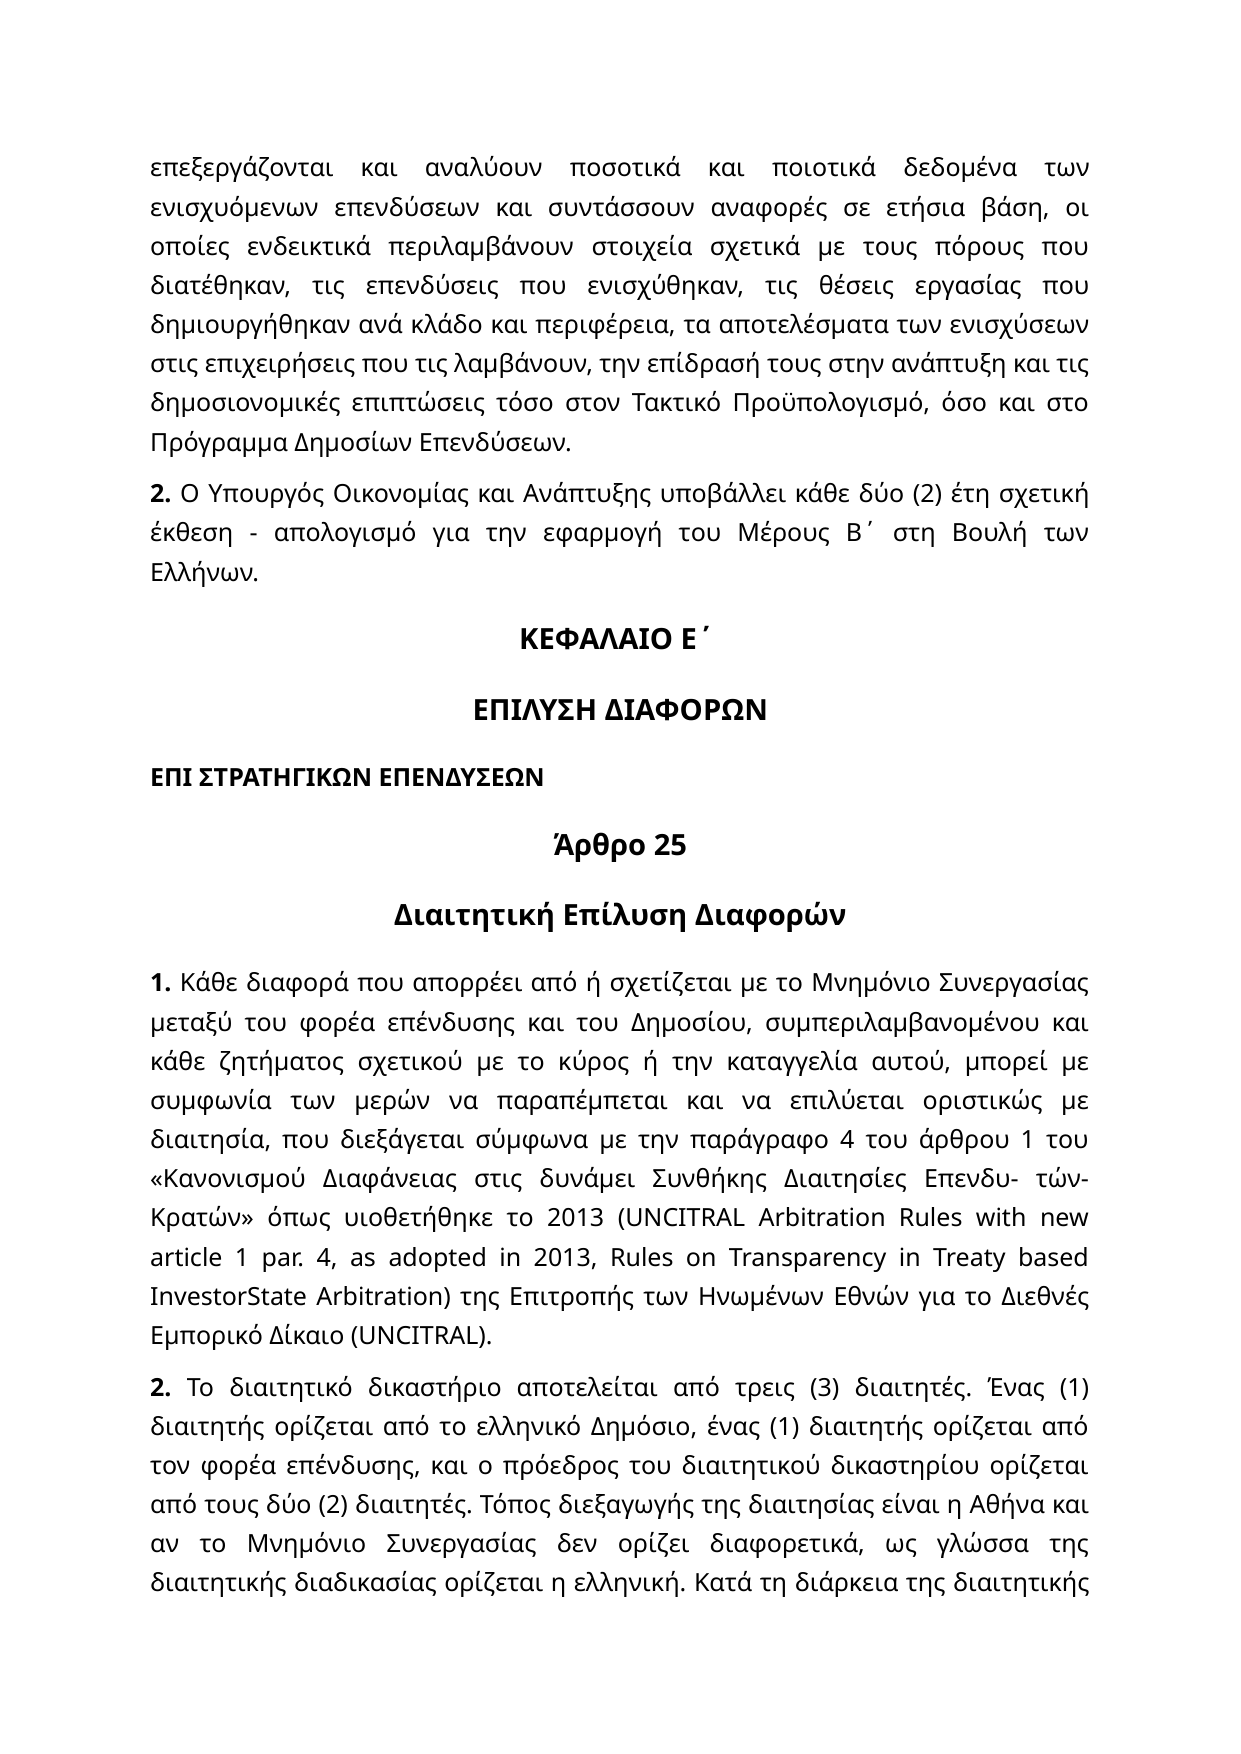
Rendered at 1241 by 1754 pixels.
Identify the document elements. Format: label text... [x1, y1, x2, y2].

text επεξεργάζονται και αναλύουν ποσοτικά και ποιοτικά δεδομένα των ενισχυόμενων επενδύσεων και συντάσσουν αναφορές σε ετήσια βάση, οι οποίες ενδεικτικά περιλαμβάνουν στοιχεία σχετικά με τους πόρους που διατέθηκαν, τις επενδύσεις που ενισχύθηκαν, τις θέσεις εργασίας που δημιουργήθηκαν ανά κλάδο και περιφέρεια, τα αποτελέσματα των ενισχύσεων στις επιχειρήσεις που τις λαμβάνουν, την επίδρασή τους στην ανάπτυξη και τις δημοσιονομικές επιπτώσεις τόσο στον Τακτικό Προϋπολογισμό, όσο και στο Πρόγραμμα Δημοσίων Επενδύσεων. [150, 150, 1090, 458]
subtitle Διαιτητική Επίλυση Διαφορών [150, 894, 1090, 934]
text ΕΠΙ ΣΤΡΑΤΗΓΙΚΩΝ ΕΠΕΝΔΥΣΕΩΝ [150, 759, 1090, 794]
subtitle ΚΕΦΑΛΑΙΟ Ε΄ [150, 618, 1090, 658]
subtitle Άρθρο 25 [150, 824, 1090, 863]
text 2. To διαιτητικό δικαστήριο αποτελείται από τρεις (3) διαιτητές. Ένας (1) διαιτητής ορίζεται από το ελληνικό Δημόσιο, ένας (1) διαιτητής ορίζεται από τον φορέα επένδυσης, και ο πρόεδρος του διαιτητικού δικαστηρίου ορίζεται από τους δύο (2) διαιτητές. Τόπος διεξαγωγής της διαιτησίας είναι η Αθήνα και αν το Μνημόνιο Συνεργασίας δεν ορίζει διαφορετικά, ως γλώσσα της διαιτητικής διαδικασίας ορίζεται η ελληνική. Κατά τη διάρκεια της διαιτητικής [150, 1369, 1090, 1599]
text 2. Ο Υπουργός Οικονομίας και Ανάπτυξης υποβάλλει κάθε δύο (2) έτη σχετική έκθεση - απολογισμό για την εφαρμογή του Μέρους Β΄ στη Βουλή των Ελλήνων. [150, 476, 1090, 588]
subtitle ΕΠΙΛΥΣΗ ΔΙΑΦΟΡΩΝ [150, 689, 1090, 729]
text 1. Κάθε διαφορά που απορρέει από ή σχετίζεται με το Μνημόνιο Συνεργασίας μεταξύ του φορέα επένδυσης και του Δημοσίου, συμπεριλαμβανομένου και κάθε ζητήματος σχετικού με το κύρος ή την καταγγελία αυτού, μπορεί με συμφωνία των μερών να παραπέμπεται και να επιλύεται οριστικώς με διαιτησία, που διεξάγεται σύμφωνα με την παράγραφο 4 του άρθρου 1 του «Κανονισμού Διαφάνειας στις δυνάμει Συνθήκης Διαιτησίες Επενδυ- τών-Κρατών» όπως υιοθετήθηκε το 2013 (UNCITRAL Arbitration Rules with new article 1 par. 4, as adopted in 2013, Rules on Transparency in Treaty based InvestorState Arbitration) της Επιτροπής των Ηνωμένων Εθνών για το Διεθνές Εμπορικό Δίκαιο (UNCITRAL). [150, 965, 1090, 1352]
